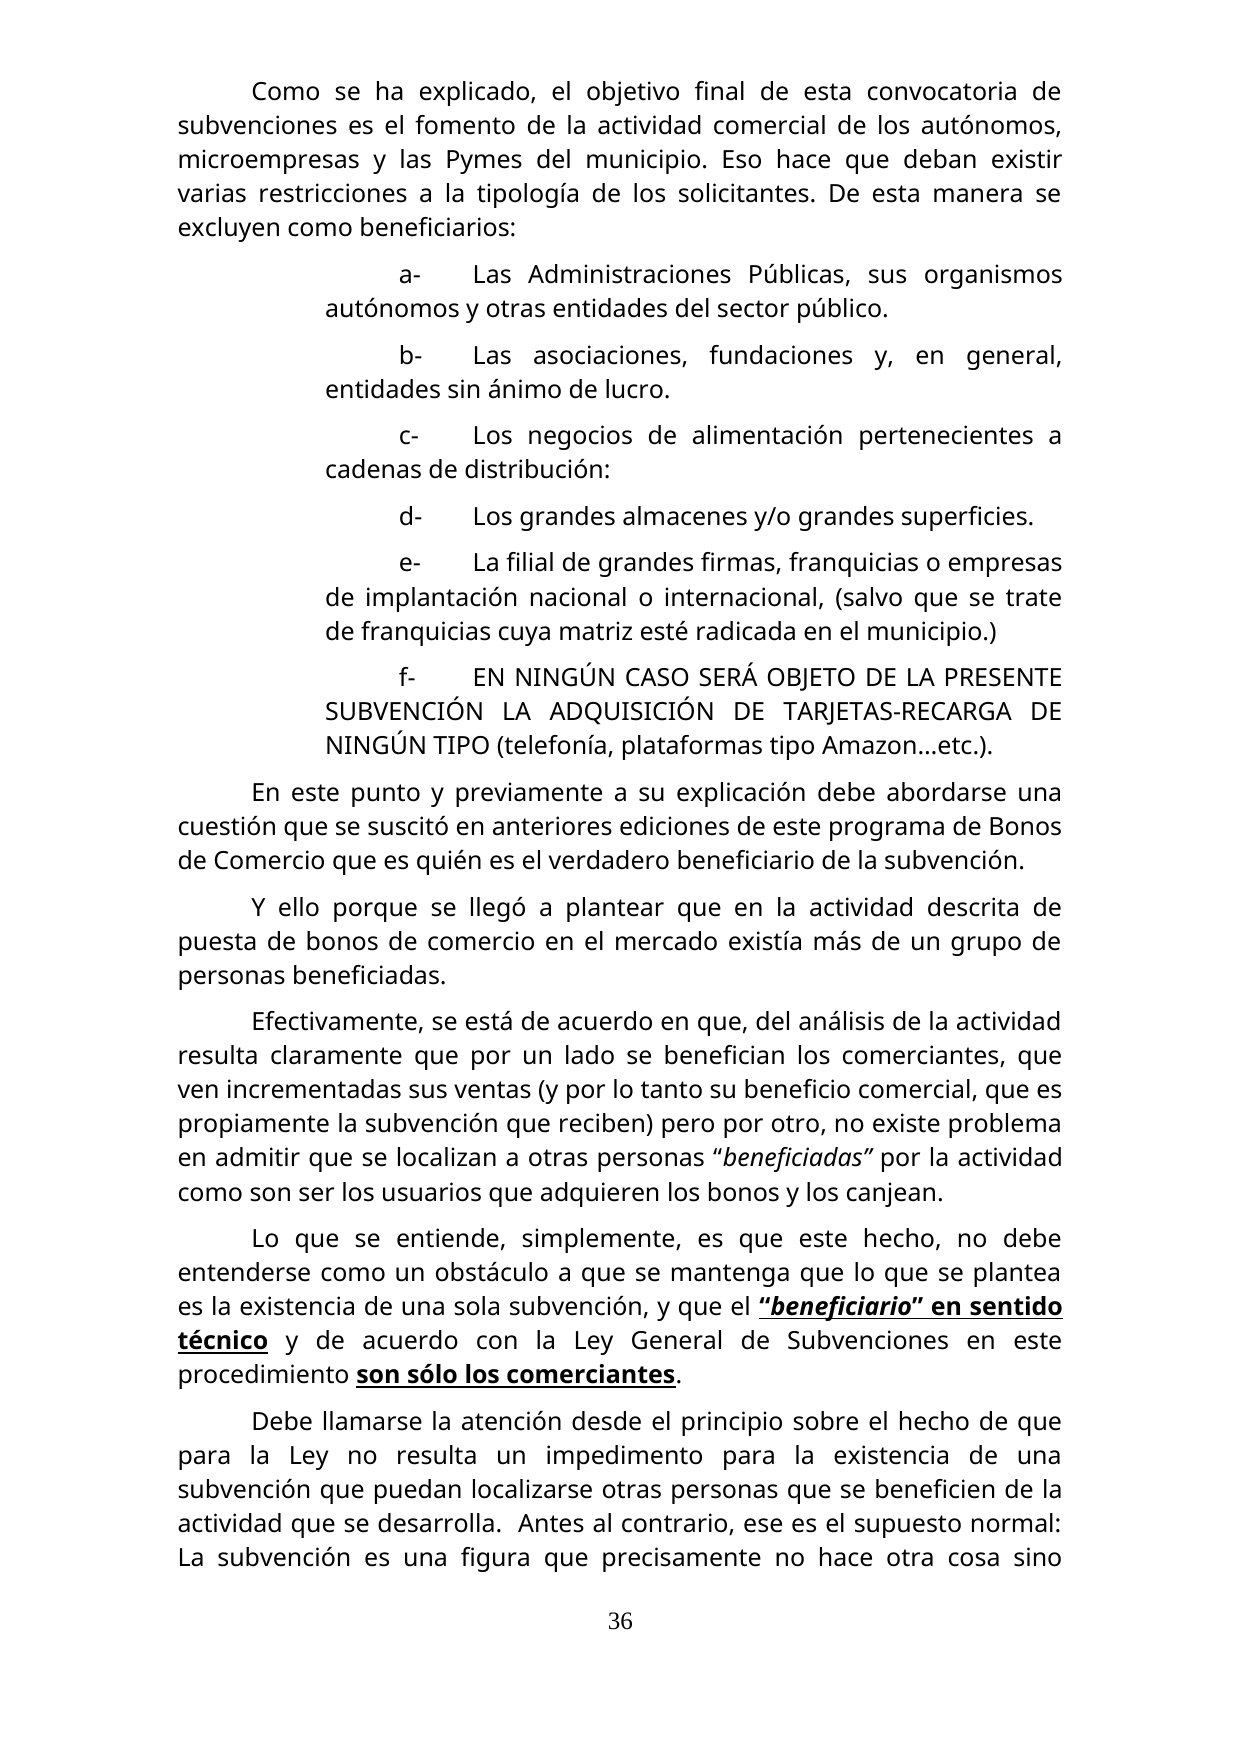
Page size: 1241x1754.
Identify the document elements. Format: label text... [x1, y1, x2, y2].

list La filial de grandes firmas, franquicias o empresas de implantación nacional o internacional, (salvo que se trate de franquicias cuya matriz esté radicada en el municipio.) [325, 545, 1063, 647]
text Y ello porque se llegó a plantear que en la actividad descrita de puesta de bonos de comercio en el mercado existía más de un grupo de personas beneficiadas. [177, 889, 1063, 991]
text Lo que se entiende, simplemente, es que este hecho, no debe entenderse como un obstáculo a que se mantenga que lo que se plantea es la existencia de una sola subvención, y que el “beneficiario” en sentido técnico y de acuerdo con la Ley General de Subvenciones en este procedimiento son sólo los comerciantes. [177, 1221, 1063, 1391]
text Como se ha explicado, el objetivo final de esta convocatoria de subvenciones es el fomento de la actividad comercial de los autónomos, microempresas y las Pymes del municipio. Eso hace que deban existir varias restricciones a la tipología de los solicitantes. De esta manera se excluyen como beneficiarios: [177, 74, 1063, 244]
list Las asociaciones, fundaciones y, en general, entidades sin ánimo de lucro. [325, 337, 1063, 405]
list EN NINGÚN CASO SERÁ OBJETO DE LA PRESENTE SUBVENCIÓN LA ADQUISICIÓN DE TARJETAS-RECARGA DE NINGÚN TIPO (telefonía, plataformas tipo Amazon…etc.). [325, 660, 1063, 762]
list Los negocios de alimentación pertenecientes a cadenas de distribución: [325, 418, 1063, 486]
text Efectivamente, se está de acuerdo en que, del análisis de la actividad resulta claramente que por un lado se benefician los comerciantes, que ven incrementadas sus ventas (y por lo tanto su beneficio comercial, que es propiamente la subvención que reciben) pero por otro, no existe problema en admitir que se localizan a otras personas “beneficiadas” por la actividad como son ser los usuarios que adquieren los bonos y los canjean. [177, 1004, 1063, 1208]
text Debe llamarse la atención desde el principio sobre el hecho de que para la Ley no resulta un impedimento para la existencia de una subvención que puedan localizarse otras personas que se beneficien de la actividad que se desarrolla. Antes al contrario, ese es el supuesto normal: La subvención es una figura que precisamente no hace otra cosa sino [177, 1403, 1063, 1574]
list Las Administraciones Públicas, sus organismos autónomos y otras entidades del sector público. [325, 257, 1063, 325]
text En este punto y previamente a su explicación debe abordarse una cuestión que se suscitó en anteriores ediciones de este programa de Bonos de Comercio que es quién es el verdadero beneficiario de la subvención. [177, 774, 1063, 877]
list Los grandes almacenes y/o grandes superficies. [325, 498, 1063, 533]
